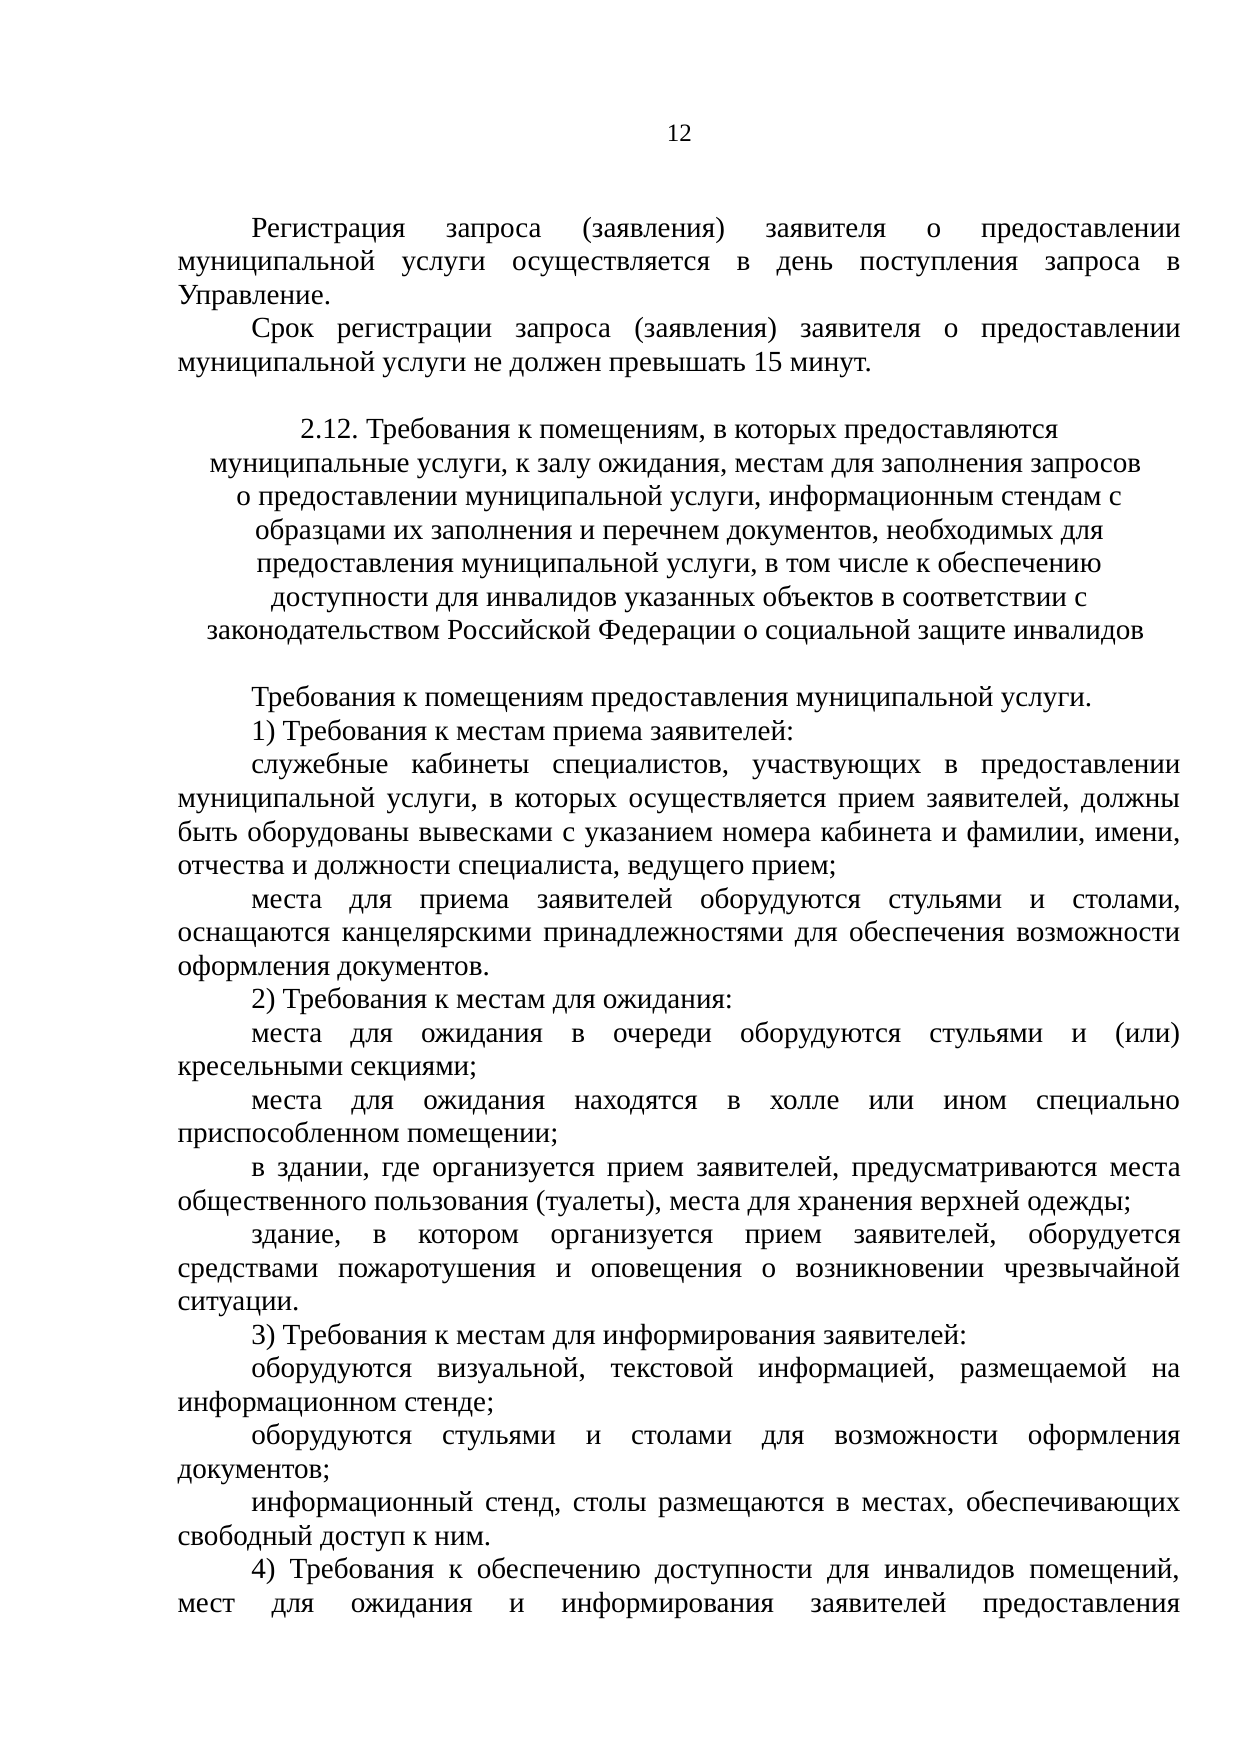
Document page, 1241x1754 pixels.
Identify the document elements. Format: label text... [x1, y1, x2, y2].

text Срок регистрации запроса (заявления) заявителя о предоставлении муниципальной услуги не должен превышать 15 минут. [177, 311, 1181, 378]
text служебные кабинеты специалистов, участвующих в предоставлении муниципальной услуги, в которых осуществляется прием заявителей, должны быть оборудованы вывесками с указанием номера кабинета и фамилии, имени, отчества и должности специалиста, ведущего прием; [177, 747, 1181, 881]
text места для ожидания в очереди оборудуются стульями и (или) кресельными секциями; [177, 1015, 1181, 1082]
text 2.12. Требования к помещениям, в которых предоставляются [177, 411, 1181, 445]
text 4) Требования к обеспечению доступности для инвалидов помещений, мест для ожидания и информирования заявителей предоставления [177, 1552, 1181, 1619]
text 3) Требования к местам для информирования заявителей: [177, 1317, 1181, 1350]
text о предоставлении муниципальной услуги, информационным стендам с образцами их заполнения и перечнем документов, необходимых для предоставления муниципальной услуги, в том числе к обеспечению доступности для инвалидов указанных объектов в соответствии с законодательством Российской Федерации о социальной защите инвалидов [177, 478, 1181, 646]
text оборудуются стульями и столами для возможности оформления документов; [177, 1417, 1181, 1484]
text Требования к помещениям предоставления муниципальной услуги. [177, 679, 1181, 713]
text оборудуются визуальной, текстовой информацией, размещаемой на информационном стенде; [177, 1350, 1181, 1417]
text места для ожидания находятся в холле или ином специально приспособленном помещении; [177, 1082, 1181, 1149]
text Регистрация запроса (заявления) заявителя о предоставлении муниципальной услуги осуществляется в день поступления запроса в Управление. [177, 210, 1181, 311]
text в здании, где организуется прием заявителей, предусматриваются места общественного пользования (туалеты), места для хранения верхней одежды; [177, 1149, 1181, 1216]
text места для приема заявителей оборудуются стульями и столами, оснащаются канцелярскими принадлежностями для обеспечения возможности оформления документов. [177, 881, 1181, 981]
text здание, в котором организуется прием заявителей, оборудуется средствами пожаротушения и оповещения о возникновении чрезвычайной ситуации. [177, 1216, 1181, 1317]
text 2) Требования к местам для ожидания: [177, 981, 1181, 1015]
text муниципальные услуги, к залу ожидания, местам для заполнения запросов [177, 445, 1181, 478]
text 1) Требования к местам приема заявителей: [177, 713, 1181, 747]
text информационный стенд, столы размещаются в местах, обеспечивающих свободный доступ к ним. [177, 1484, 1181, 1552]
